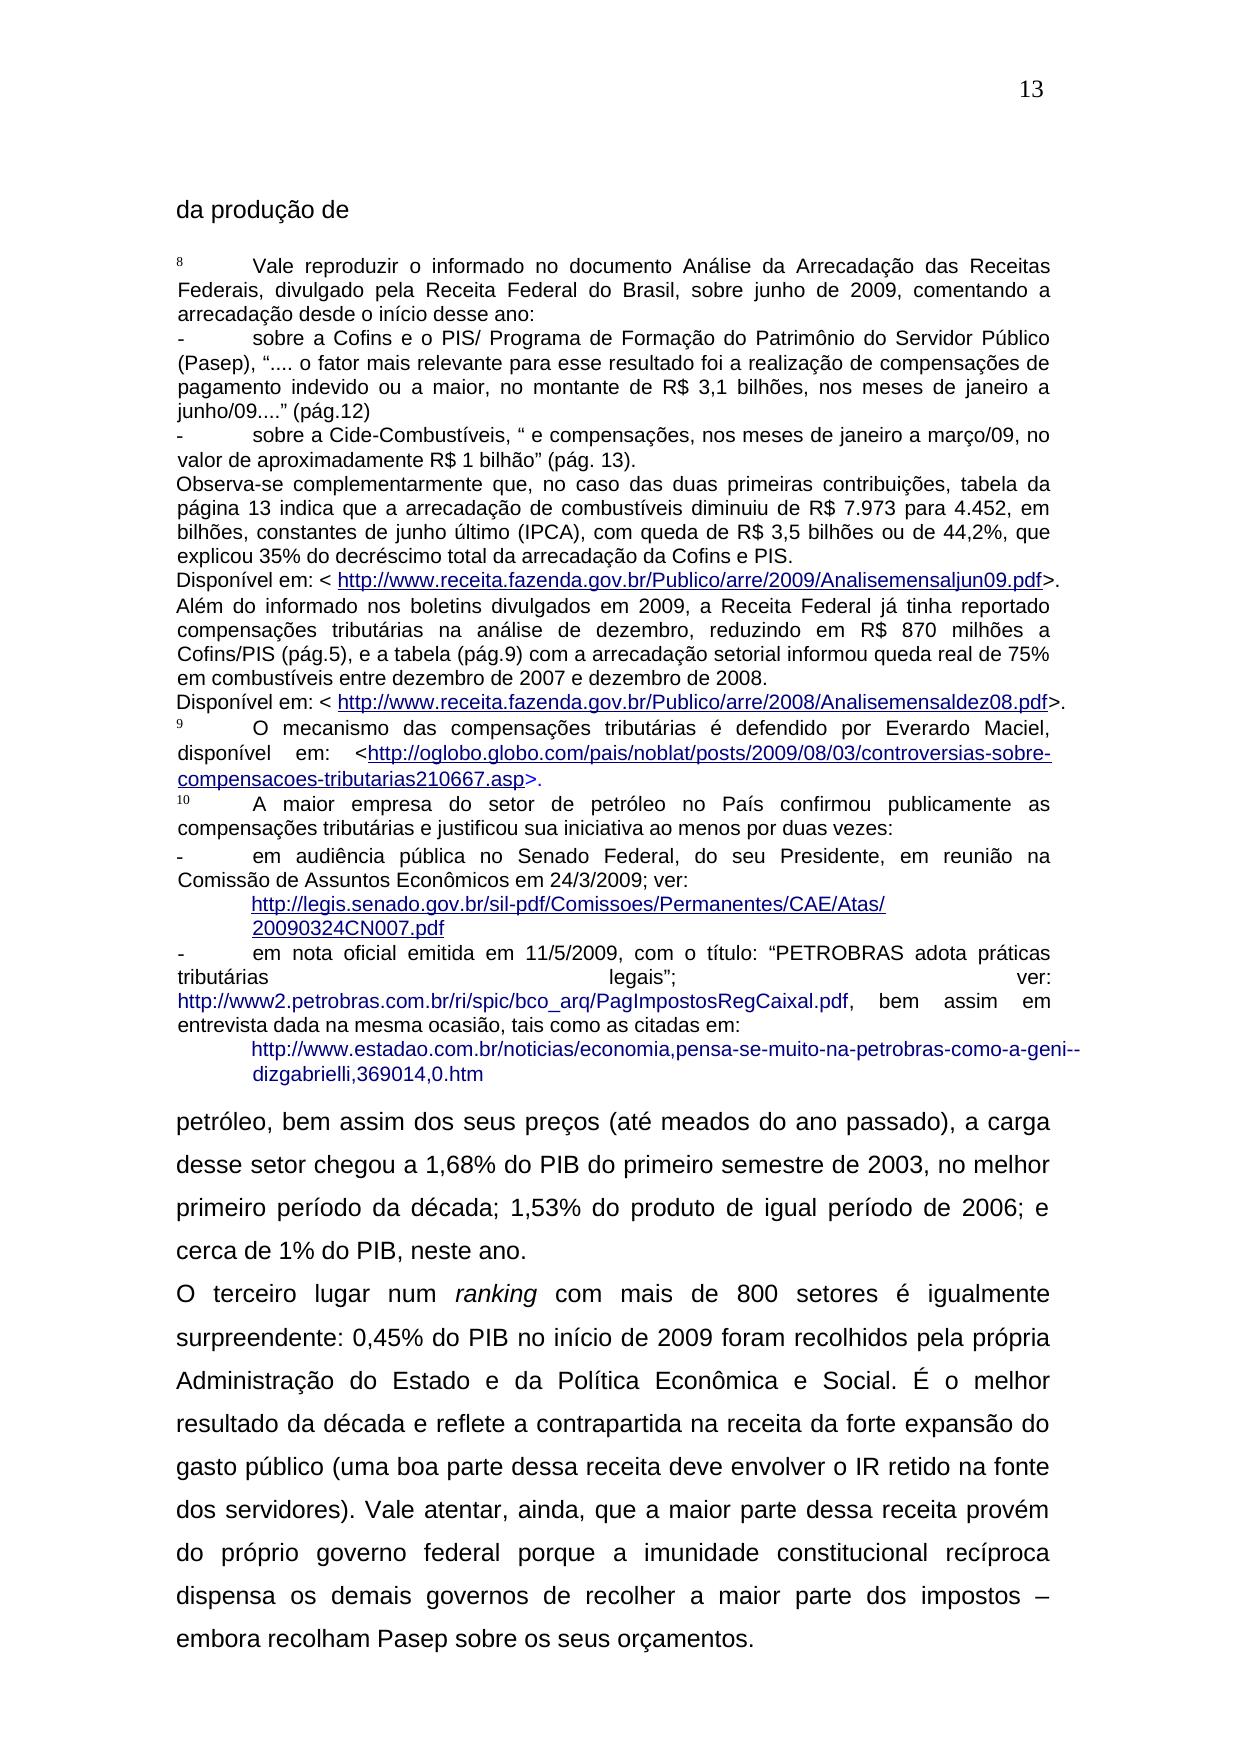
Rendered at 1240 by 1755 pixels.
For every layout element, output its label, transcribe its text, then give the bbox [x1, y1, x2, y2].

text Disponível em: < http://www.receita.fazenda.gov.br/Publico/arre/2009/Analisemensaljun09.pdf>. [176, 568, 1093, 592]
text petróleo, bem assim dos seus preços (até meados do ano passado), a carga desse setor chegou a 1,68% do PIB do primeiro semestre de 2003, no melhor primeiro período da década; 1,53% do produto de igual período de 2006; e cerca de 1% do PIB, neste ano. [176, 1106, 1051, 1264]
list em audiência pública no Senado Federal, do seu Presidente, em reunião na Comissão de Assuntos Econômicos em 24/3/2009; ver: [176, 843, 1051, 892]
text http://legis.senado.gov.br/sil-pdf/Comissoes/Permanentes/CAE/Atas/20090324CN007.pdf [251, 892, 1051, 940]
list sobre a Cofins e o PIS/ Programa de Formação do Patrimônio do Servidor Público (Pasep), “.... o fator mais relevante para esse resultado foi a realização de compensações de pagamento indevido ou a maior, no montante de R$ 3,1 bilhões, nos meses de janeiro a junho/09....” (pág.12) [177, 326, 1051, 423]
text Além do informado nos boletins divulgados em 2009, a Receita Federal já tinha reportado compensações tributárias na análise de dezembro, reduzindo em R$ 870 milhões a Cofins/PIS (pág.5), e a tabela (pág.9) com a arrecadação setorial informou queda real de 75% em combustíveis entre dezembro de 2007 e dezembro de 2008. [176, 593, 1051, 690]
text Observa-se complementarmente que, no caso das duas primeiras contribuições, tabela da página 13 indica que a arrecadação de combustíveis diminuiu de R$ 7.973 para 4.452, em bilhões, constantes de junho último (IPCA), com queda de R$ 3,5 bilhões ou de 44,2%, que explicou 35% do decréscimo total da arrecadação da Cofins e PIS. [176, 472, 1051, 568]
text O terceiro lugar num ranking com mais de 800 setores é igualmente surpreendente: 0,45% do PIB no início de 2009 foram recolhidos pela própria Administração do Estado e da Política Econômica e Social. É o melhor resultado da década e reflete a contrapartida na receita da forte expansão do gasto público (uma boa parte dessa receita deve envolver o IR retido na fonte dos servidores). Vale atentar, ainda, que a maior parte dessa receita provém do próprio governo federal porque a imunidade constitucional recíproca dispensa os demais governos de recolher a maior parte dos impostos – embora recolham Pasep sobre os seus orçamentos. [176, 1279, 1051, 1653]
list Vale reproduzir o informado no documento Análise da Arrecadação das Receitas Federais, divulgado pela Receita Federal do Brasil, sobre junho de 2009, comentando a arrecadação desde o início desse ano: [176, 253, 1051, 326]
text http://www.estadao.com.br/noticias/economia,pensa-se-muito-na-petrobras-como-a-geni--dizgabrielli,369014,0.htm [251, 1037, 1093, 1085]
list O mecanismo das compensações tributárias é defendido por Everardo Maciel, disponível em: <http://oglobo.globo.com/pais/noblat/posts/2009/08/03/controversias-sobre-compensacoes-tributarias210667.asp>. [176, 716, 1051, 790]
text da produção de [176, 195, 1051, 224]
list em nota oficial emitida em 11/5/2009, com o título: “PETROBRAS adota práticas tributárias legais”; ver: http://www2.petrobras.com.br/ri/spic/bco_arq/PagImpostosRegCaixal.pdf, bem assim em entrevista dada na mesma ocasião, tais como as citadas em: [177, 940, 1051, 1037]
list A maior empresa do setor de petróleo no País confirmou publicamente as compensações tributárias e justificou sua iniciativa ao menos por duas vezes: [176, 792, 1051, 840]
list sobre a Cide-Combustíveis, “ e compensações, nos meses de janeiro a março/09, no valor de aproximadamente R$ 1 bilhão” (pág. 13). [176, 423, 1051, 471]
text Disponível em: < http://www.receita.fazenda.gov.br/Publico/arre/2008/Analisemensaldez08.pdf>. [176, 690, 1093, 714]
